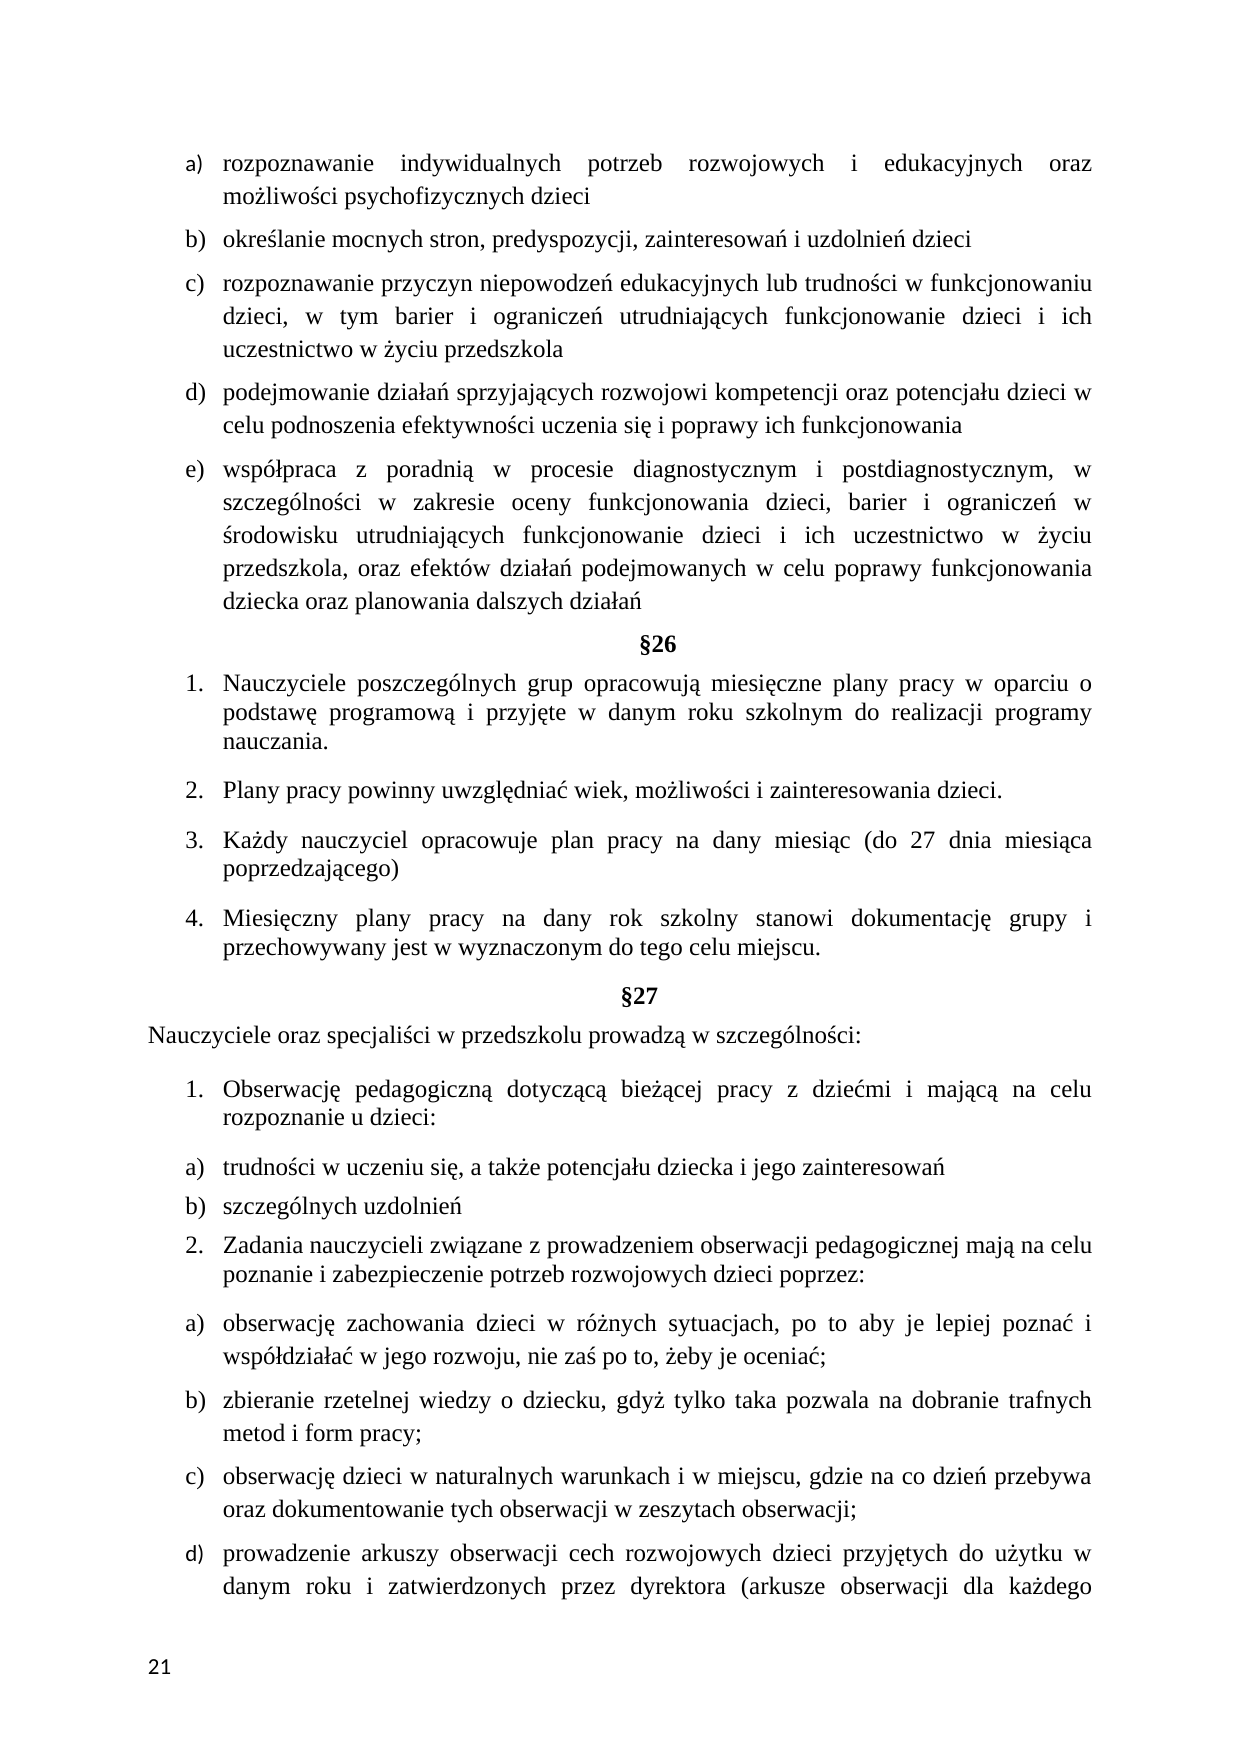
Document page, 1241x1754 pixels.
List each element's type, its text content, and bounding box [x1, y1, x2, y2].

list rozpoznawanie przyczyn niepowodzeń edukacyjnych lub trudności w funkcjonowaniu dzieci, w tym barier i ograniczeń utrudniających funkcjonowanie dzieci i ich uczestnictwo w życiu przedszkola [185, 268, 1093, 363]
list Plany pracy powinny uwzględniać wiek, możliwości i zainteresowania dzieci. [185, 775, 1093, 804]
text §26 [223, 629, 1093, 658]
list obserwację dzieci w naturalnych warunkach i w miejscu, gdzie na co dzień przebywa oraz dokumentowanie tych obserwacji w zeszytach obserwacji; [185, 1461, 1093, 1523]
list trudności w uczeniu się, a także potencjału dziecka i jego zainteresowań [185, 1152, 1093, 1181]
list Obserwację pedagogiczną dotyczącą bieżącej pracy z dziećmi i mającą na celu rozpoznanie u dzieci: [185, 1074, 1093, 1131]
list Nauczyciele poszczególnych grup opracowują miesięczne plany pracy w oparciu o podstawę programową i przyjęte w danym roku szkolnym do realizacji programy nauczania. [185, 668, 1093, 755]
list Każdy nauczyciel opracowuje plan pracy na dany miesiąc (do 27 dnia miesiąca poprzedzającego) [185, 825, 1093, 882]
list współpraca z poradnią w procesie diagnostycznym i postdiagnostycznym, w szczególności w zakresie oceny funkcjonowania dzieci, barier i ograniczeń w środowisku utrudniających funkcjonowanie dzieci i ich uczestnictwo w życiu przedszkola, oraz efektów działań podejmowanych w celu poprawy funkcjonowania dziecka oraz planowania dalszych działań [185, 454, 1093, 614]
list szczególnych uzdolnień [185, 1191, 1093, 1220]
list podejmowanie działań sprzyjających rozwojowi kompetencji oraz potencjału dzieci w celu podnoszenia efektywności uczenia się i poprawy ich funkcjonowania [185, 377, 1093, 439]
list określanie mocnych stron, predyspozycji, zainteresowań i uzdolnień dzieci [185, 224, 1093, 253]
list zbieranie rzetelnej wiedzy o dziecku, gdyż tylko taka pozwala na dobranie trafnych metod i form pracy; [185, 1385, 1093, 1447]
list Zadania nauczycieli związane z prowadzeniem obserwacji pedagogicznej mają na celu poznanie i zabezpieczenie potrzeb rozwojowych dzieci poprzez: [185, 1230, 1093, 1288]
list prowadzenie arkuszy obserwacji cech rozwojowych dzieci przyjętych do użytku w danym roku i zatwierdzonych przez dyrektora (arkusze obserwacji dla każdego [185, 1538, 1093, 1600]
text Nauczyciele oraz specjaliści w przedszkolu prowadzą w szczególności: [148, 1020, 1093, 1049]
list obserwację zachowania dzieci w różnych sytuacjach, po to aby je lepiej poznać i współdziałać w jego rozwoju, nie zaś po to, żeby je oceniać; [185, 1308, 1093, 1370]
list rozpoznawanie indywidualnych potrzeb rozwojowych i edukacyjnych oraz możliwości psychofizycznych dzieci [185, 148, 1093, 210]
list Miesięczny plany pracy na dany rok szkolny stanowi dokumentację grupy i przechowywany jest w wyznaczonym do tego celu miejscu. [185, 903, 1093, 960]
text §27 [185, 981, 1093, 1010]
